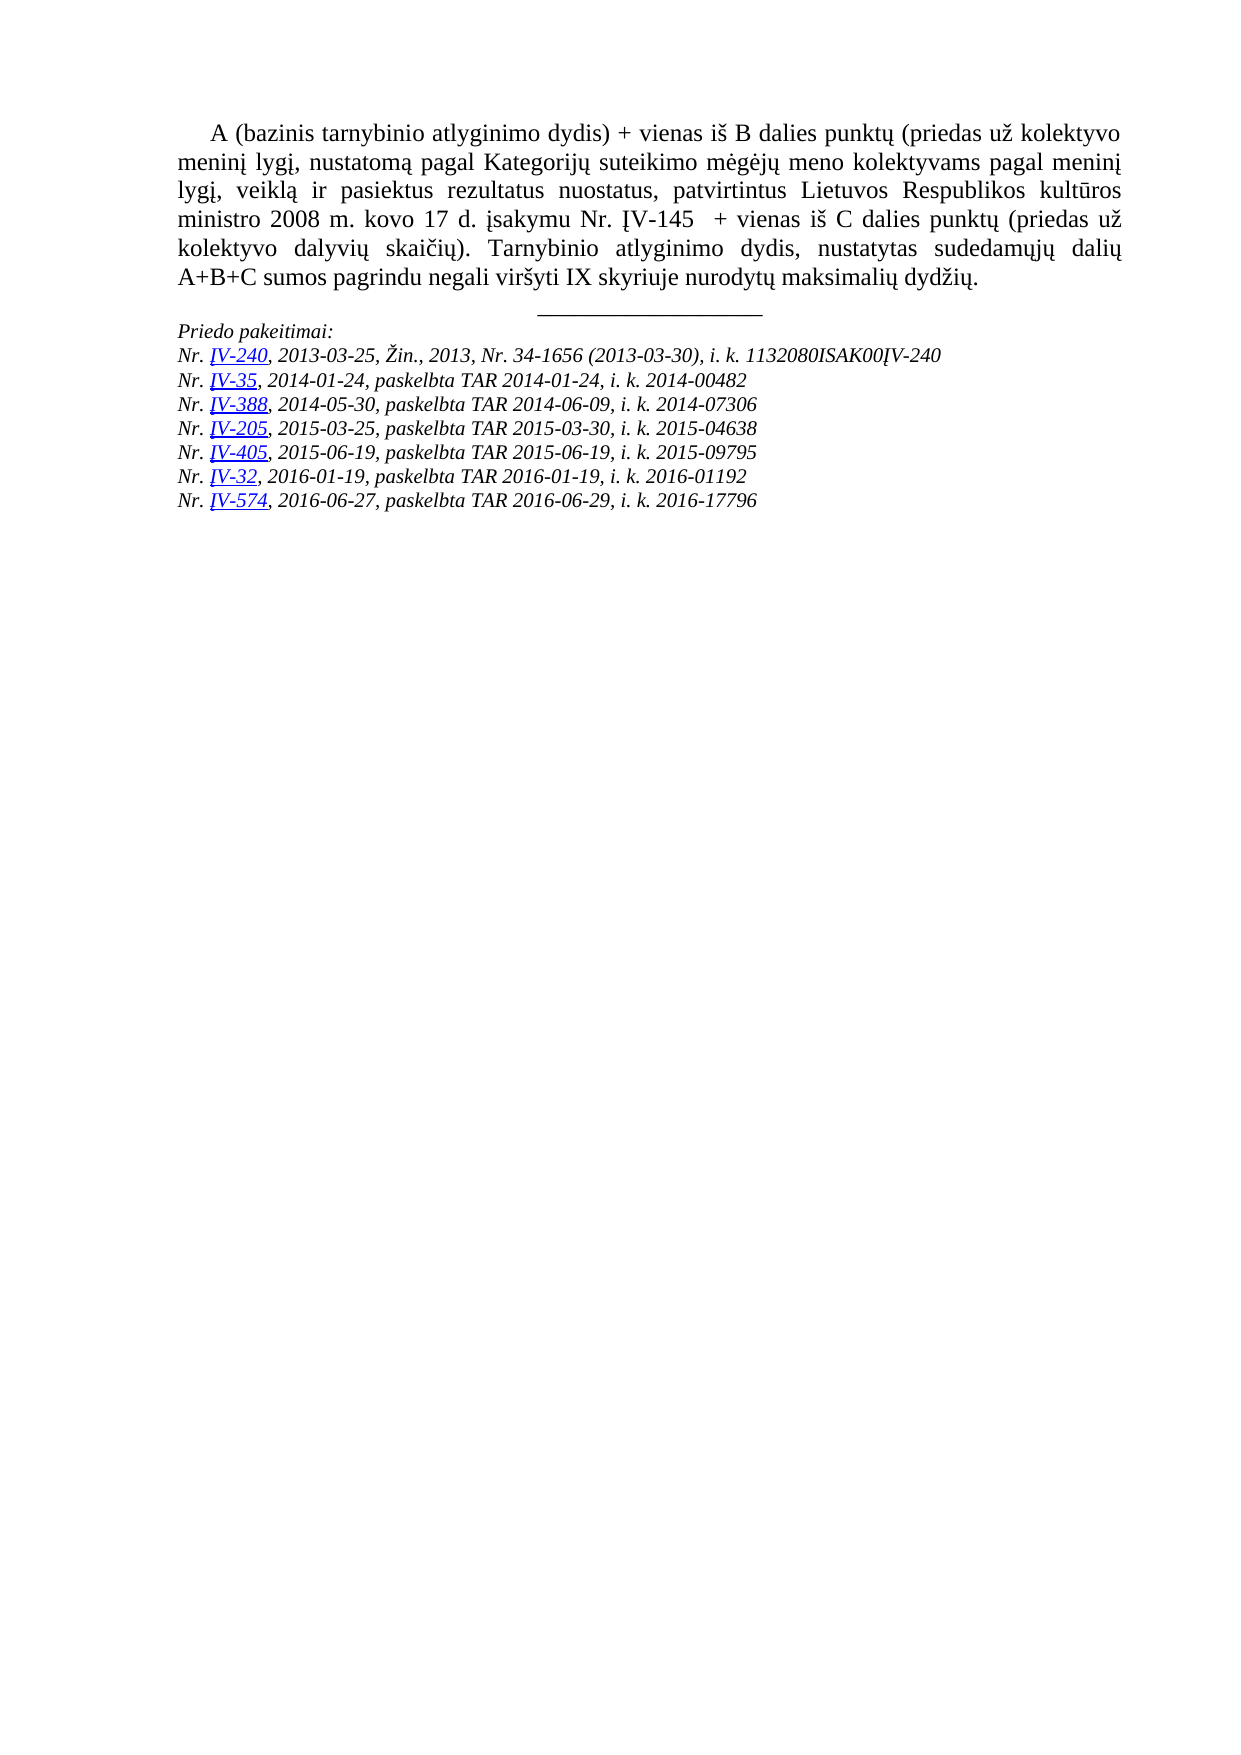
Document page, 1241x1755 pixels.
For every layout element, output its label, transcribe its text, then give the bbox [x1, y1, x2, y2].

text Nr. ĮV-574, 2016-06-27, paskelbta TAR 2016-06-29, i. k. 2016-17796 [177, 488, 1122, 512]
text Nr. ĮV-35, 2014-01-24, paskelbta TAR 2014-01-24, i. k. 2014-00482 [177, 367, 1122, 392]
text Priedo pakeitimai: [177, 319, 1122, 343]
text Nr. ĮV-388, 2014-05-30, paskelbta TAR 2014-06-09, i. k. 2014-07306 [177, 392, 1122, 416]
text A (bazinis tarnybinio atlyginimo dydis) + vienas iš B dalies punktų (priedas už kolektyvo meninį lygį, nustatomą pagal Kategorijų suteikimo mėgėjų meno kolektyvams pagal meninį lygį, veiklą ir pasiektus rezultatus nuostatus, patvirtintus Lietuvos Respublikos kultūros ministro 2008 m. kovo 17 d. įsakymu Nr. ĮV-145 „Dėl Kategorijų suteikimo mėgėjų meno kolektyvams pagal meninį lygį, veiklą ir pasiektus rezultatus nuostatų patvirtinimo“ + vienas iš C dalies punktų (priedas už kolektyvo dalyvių skaičių). Tarnybinio atlyginimo dydis, nustatytas sudedamųjų dalių A+B+C sumos pagrindu negali viršyti IX skyriuje nurodytų maksimalių dydžių. [177, 118, 1122, 291]
text __________________ [177, 291, 1122, 319]
text Nr. ĮV-32, 2016-01-19, paskelbta TAR 2016-01-19, i. k. 2016-01192 [177, 464, 1122, 488]
text Nr. ĮV-240, 2013-03-25, Žin., 2013, Nr. 34-1656 (2013-03-30), i. k. 1132080ISAK00ĮV-240 [177, 343, 1122, 367]
text Nr. ĮV-405, 2015-06-19, paskelbta TAR 2015-06-19, i. k. 2015-09795 [177, 440, 1122, 464]
text Nr. ĮV-205, 2015-03-25, paskelbta TAR 2015-03-30, i. k. 2015-04638 [177, 416, 1122, 440]
